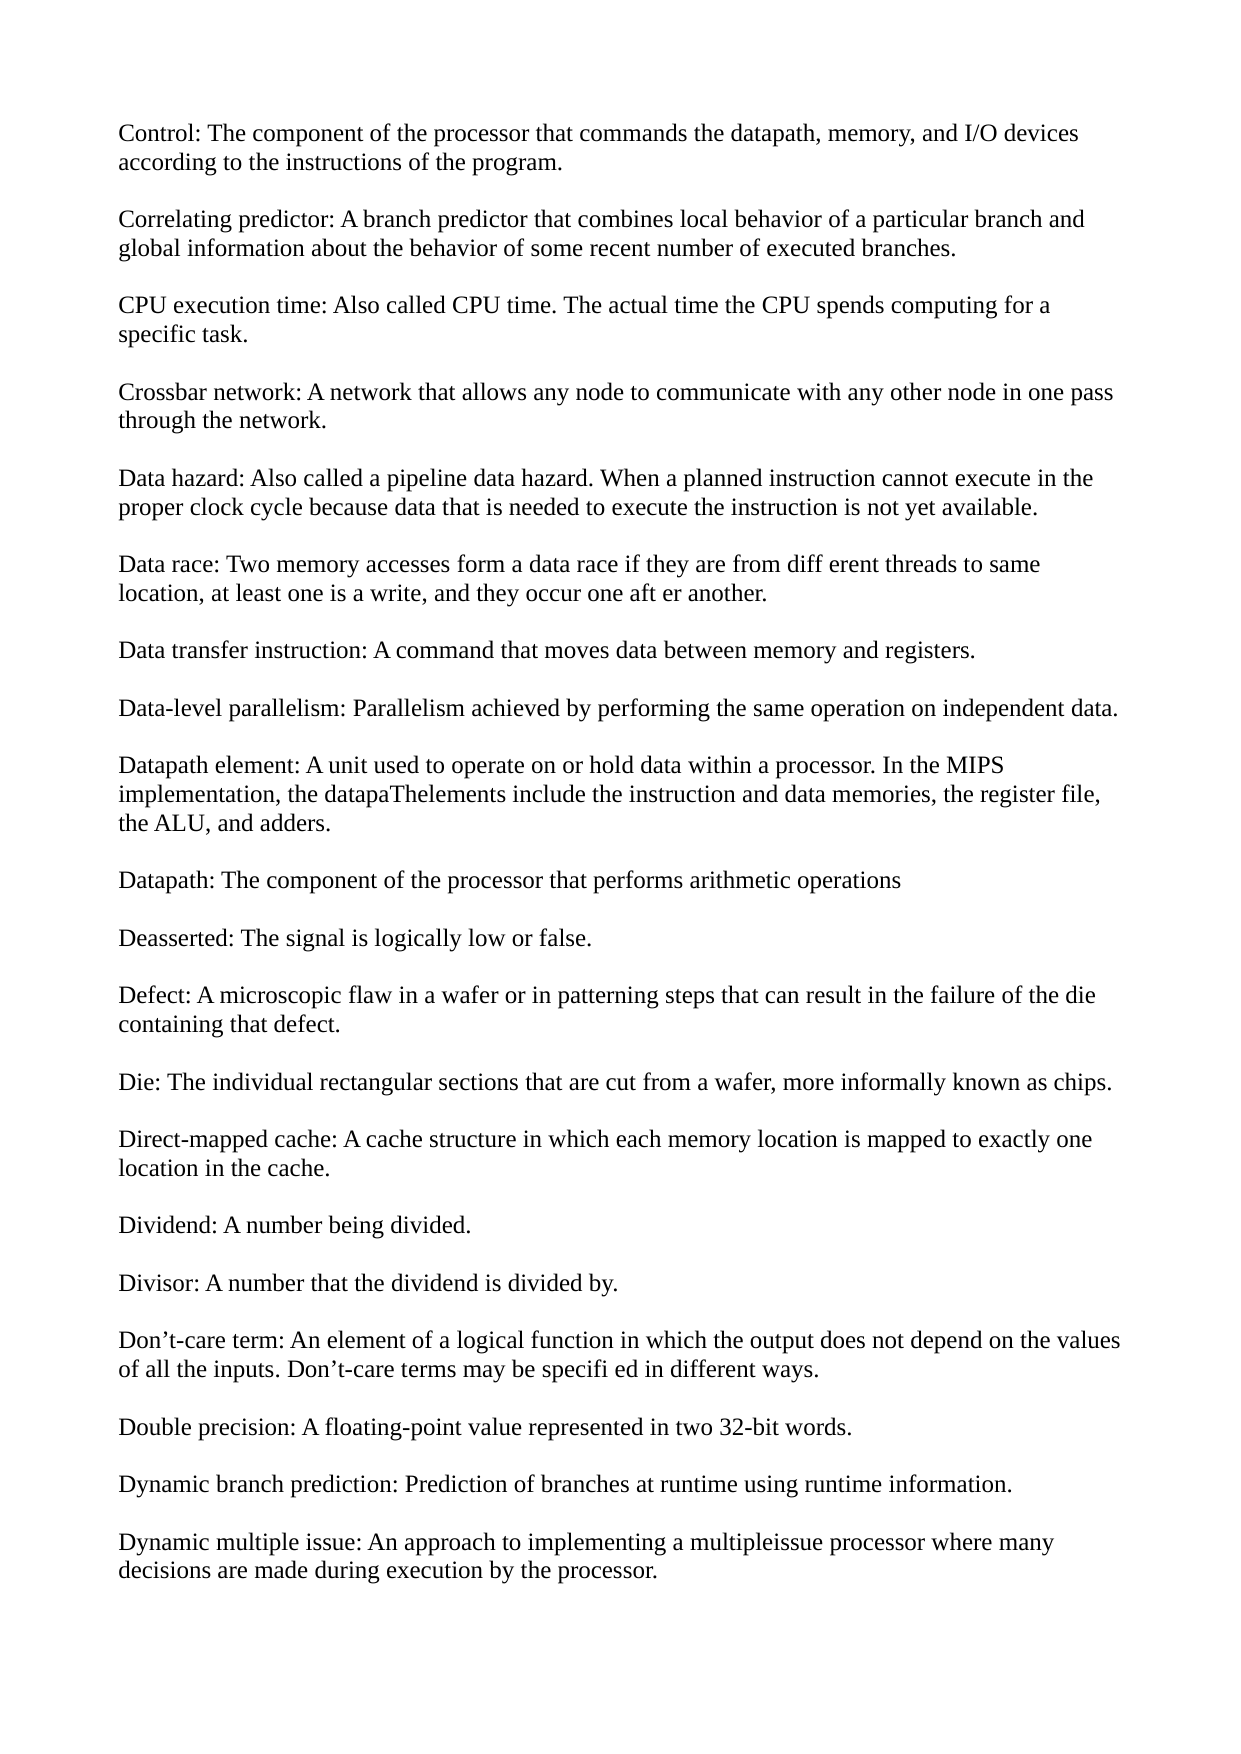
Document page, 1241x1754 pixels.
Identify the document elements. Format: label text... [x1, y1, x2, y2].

text Dividend: A number being divided. [118, 1211, 1122, 1239]
text Deasserted: The signal is logically low or false. [118, 923, 1122, 952]
text Divisor: A number that the dividend is divided by. [118, 1268, 1122, 1297]
text Correlating predictor: A branch predictor that combines local behavior of a particular branch and global information about the behavior of some recent number of executed branches. [118, 204, 1122, 262]
text Don’t-care term: An element of a logical function in which the output does not depend on the values of all the inputs. Don’t-care terms may be specifi ed in different ways. [118, 1326, 1122, 1383]
text Data race: Two memory accesses form a data race if they are from diff erent threads to same location, at least one is a write, and they occur one aft er another. [118, 549, 1122, 607]
text Double precision: A floating-point value represented in two 32-bit words. [118, 1412, 1122, 1441]
text Dynamic multiple issue: An approach to implementing a multipleissue processor where many decisions are made during execution by the processor. [118, 1527, 1122, 1584]
text Die: The individual rectangular sections that are cut from a wafer, more informally known as chips. [118, 1067, 1122, 1096]
text Data hazard: Also called a pipeline data hazard. When a planned instruction cannot execute in the proper clock cycle because data that is needed to execute the instruction is not yet available. [118, 463, 1122, 521]
text Datapath element: A unit used to operate on or hold data within a processor. In the MIPS implementation, the datapaThelements include the instruction and data memories, the register file, the ALU, and adders. [118, 751, 1122, 837]
text CPU execution time: Also called CPU time. The actual time the CPU spends computing for a specific task. [118, 291, 1122, 348]
text Dynamic branch prediction: Prediction of branches at runtime using runtime information. [118, 1469, 1122, 1498]
text Control: The component of the processor that commands the datapath, memory, and I/O devices according to the instructions of the program. [118, 118, 1122, 176]
text Crossbar network: A network that allows any node to communicate with any other node in one pass through the network. [118, 377, 1122, 434]
text Data-level parallelism: Parallelism achieved by performing the same operation on independent data. [118, 693, 1122, 722]
text Defect: A microscopic flaw in a wafer or in patterning steps that can result in the failure of the die containing that defect. [118, 981, 1122, 1038]
text Datapath: The component of the processor that performs arithmetic operations [118, 866, 1122, 894]
text Direct-mapped cache: A cache structure in which each memory location is mapped to exactly one location in the cache. [118, 1124, 1122, 1182]
text Data transfer instruction: A command that moves data between memory and registers. [118, 636, 1122, 664]
